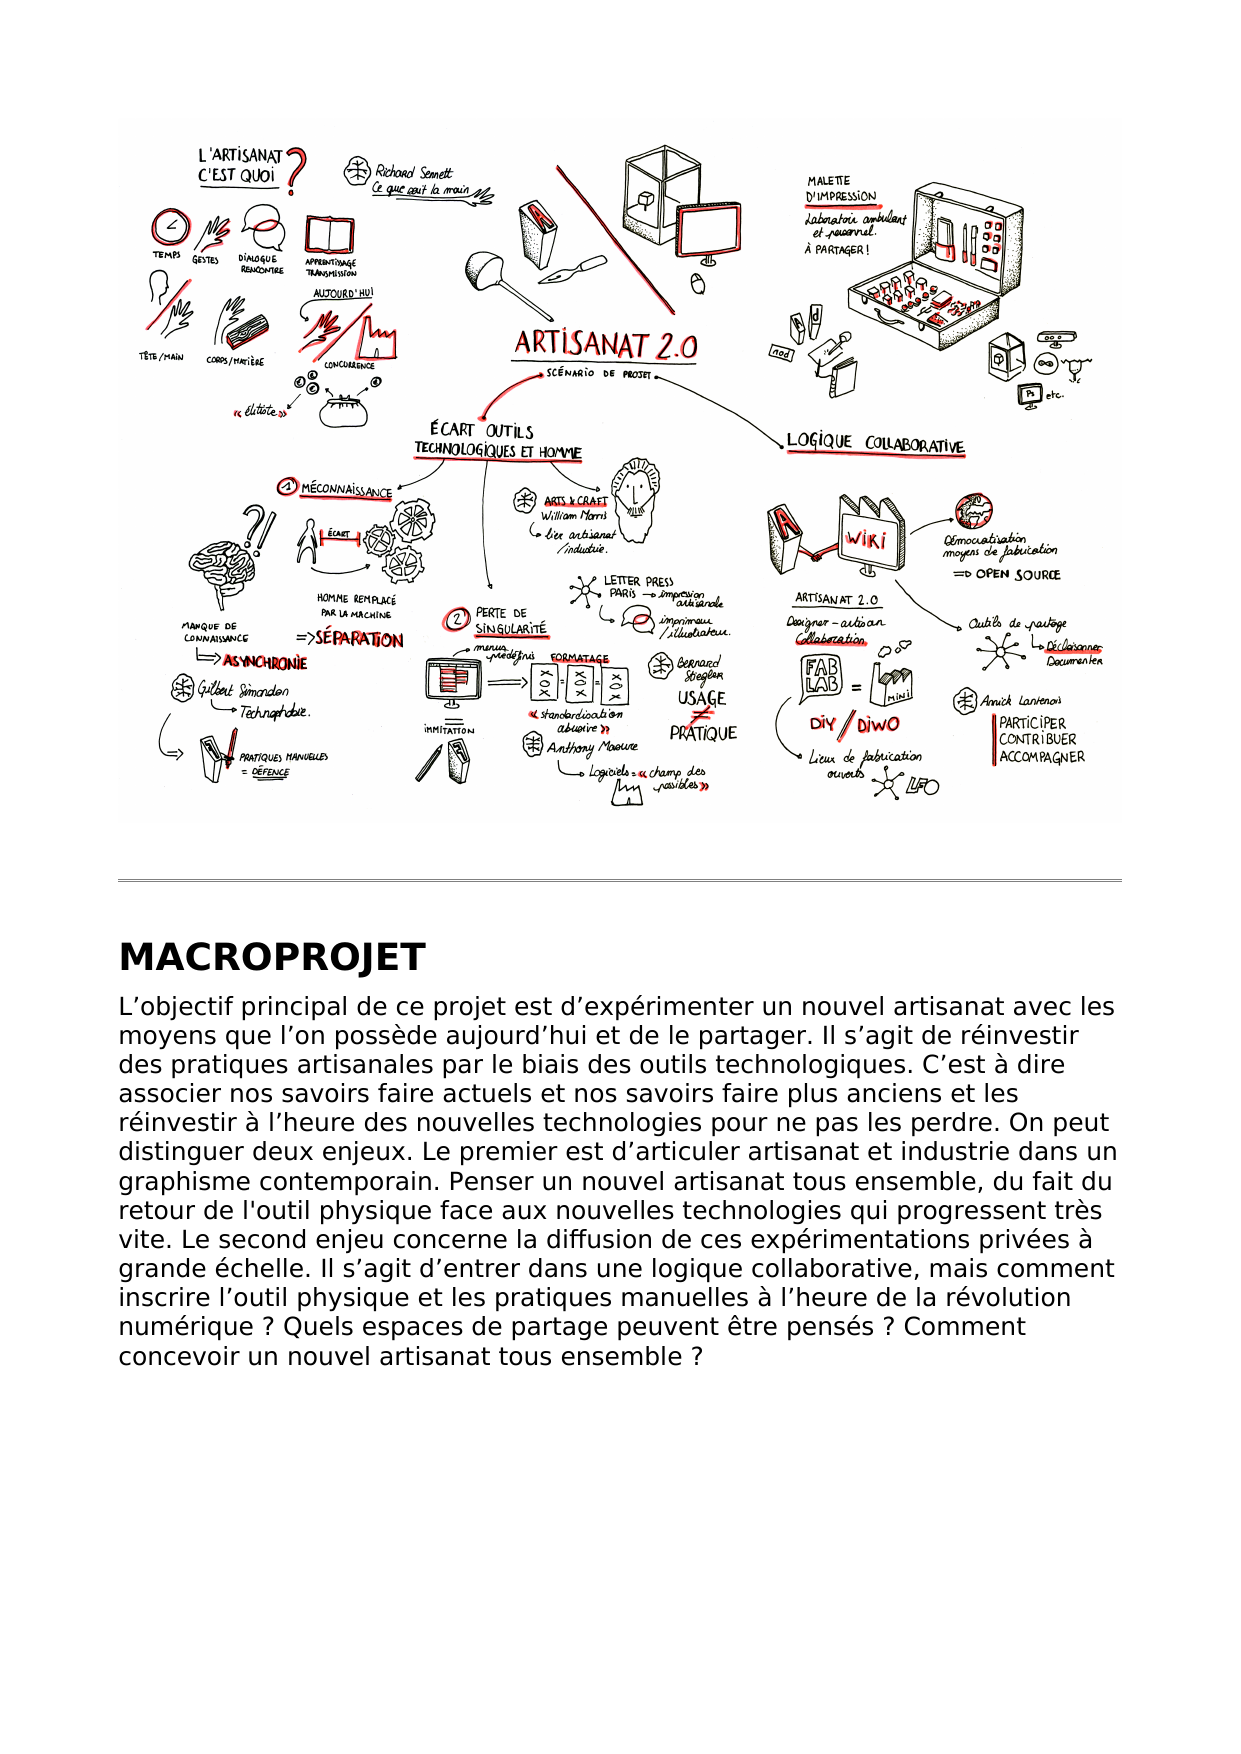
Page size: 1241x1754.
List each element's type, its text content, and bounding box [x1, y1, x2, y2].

picture [118, 118, 1123, 823]
text L’objectif principal de ce projet est d’expérimenter un nouvel artisanat avec les moyens que l’on possède aujourd’hui et de le partager. Il s’agit de réinvestir des pratiques artisanales par le biais des outils technologiques. C’est à dire associer nos savoirs faire actuels et nos savoirs faire plus anciens et les réinvestir à l’heure des nouvelles technologies pour ne pas les perdre. On peut distinguer deux enjeux. Le premier est d’articuler artisanat et industrie dans un graphisme contemporain. Penser un nouvel artisanat tous ensemble, du fait du retour de l'outil physique face aux nouvelles technologies qui progressent très vite. Le second enjeu concerne la diffusion de ces expérimentations privées à grande échelle. Il s’agit d’entrer dans une logique collaborative, mais comment inscrire l’outil physique et les pratiques manuelles à l’heure de la révolution numérique ? Quels espaces de partage peuvent être pensés ? Comment concevoir un nouvel artisanat tous ensemble ? [118, 992, 1122, 1371]
subtitle MACROPROJET [118, 936, 1122, 979]
